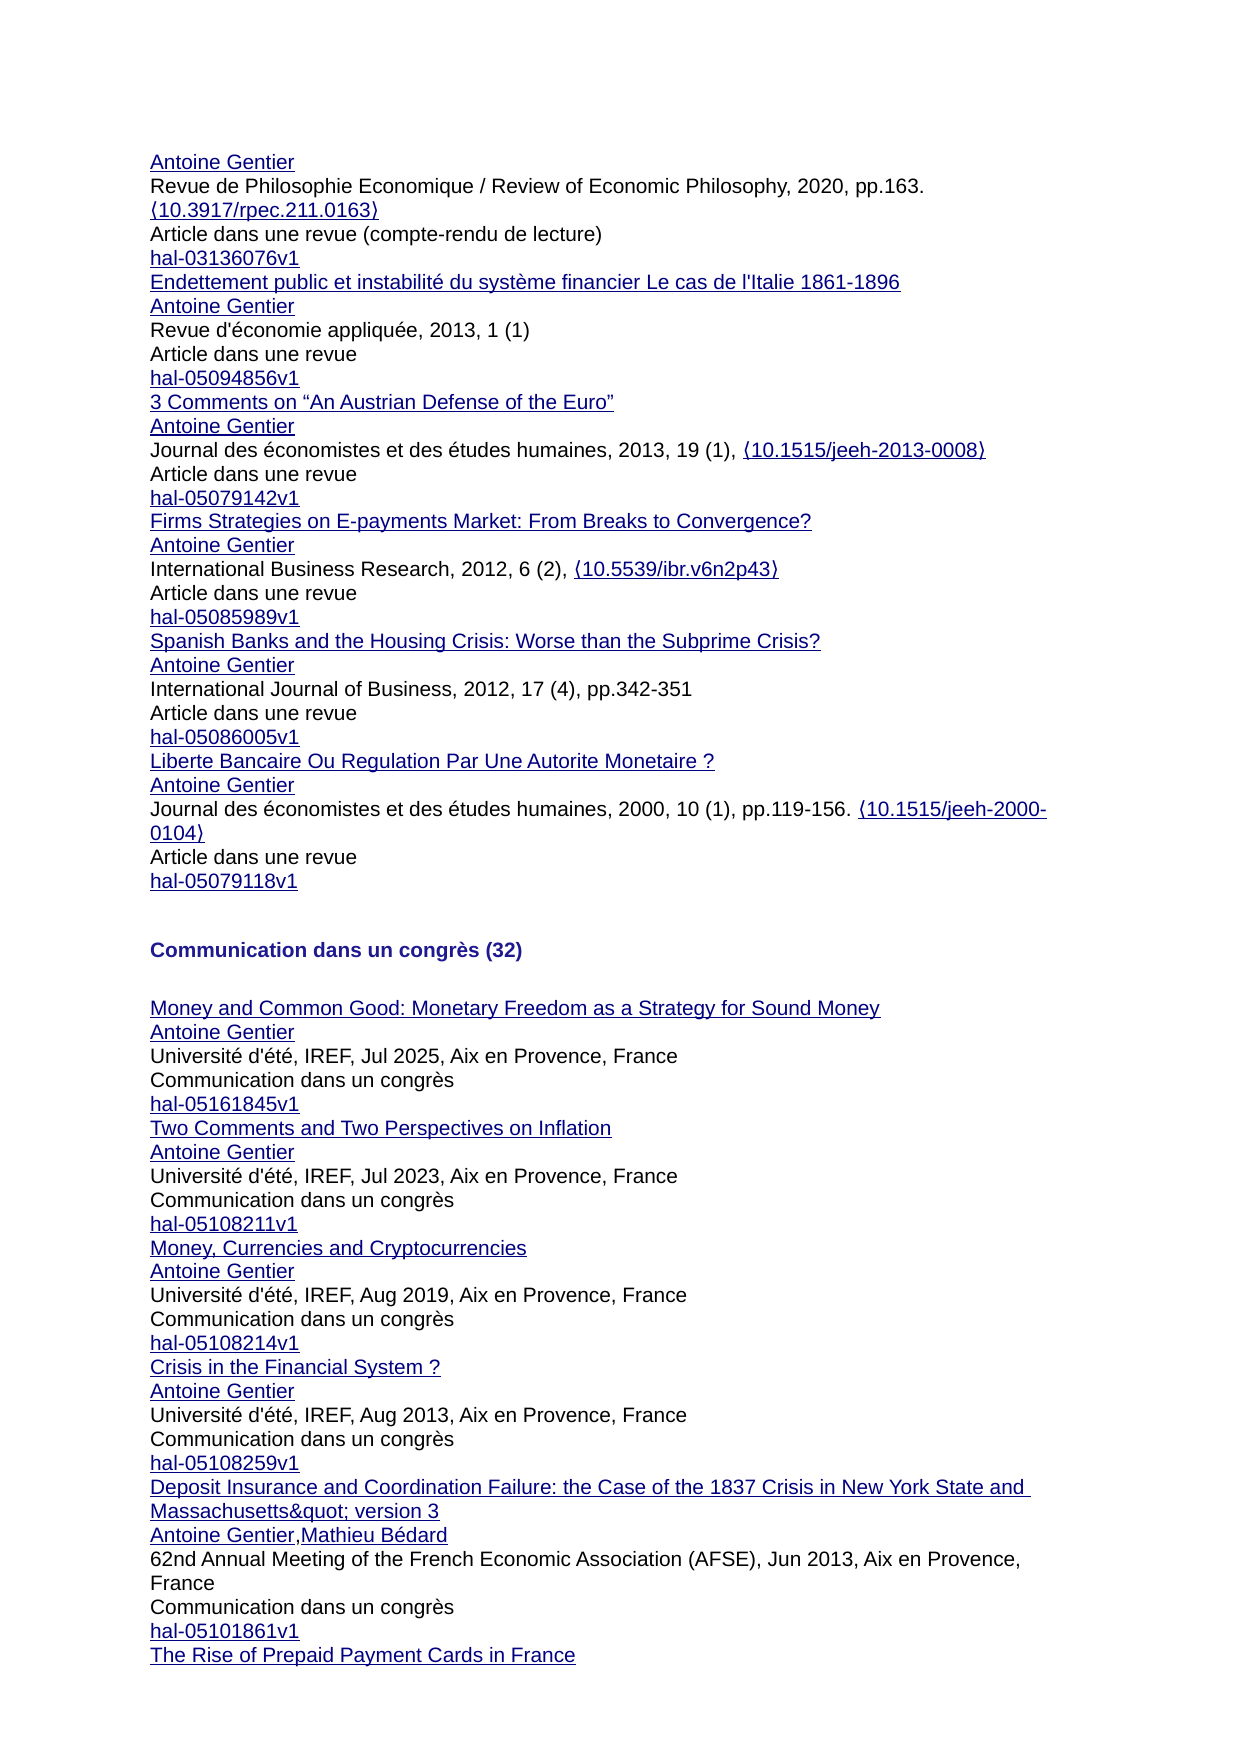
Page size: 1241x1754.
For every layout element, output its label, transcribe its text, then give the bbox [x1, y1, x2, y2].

table_cell Endettement public et instabilité du système financier Le cas de l'Italie 1861-1896 Antoine Gentier Revue d'économie appliquée, 2013, 1 (1) Article dans une revue hal-05094856v1 [150, 270, 1090, 389]
table_cell Firms Strategies on E-payments Market: From Breaks to Convergence? Antoine Gentier International Business Research, 2012, 6 (2), ⟨10.5539/ibr.v6n2p43⟩ Article dans une revue hal-05085989v1 [150, 509, 1090, 629]
table_cell Spanish Banks and the Housing Crisis: Worse than the Subprime Crisis? Antoine Gentier International Journal of Business, 2012, 17 (4), pp.342-351 Article dans une revue hal-05086005v1 [150, 629, 1090, 749]
table_header Money and Common Good: Monetary Freedom as a Strategy for Sound Money Antoine Gentier Université d'été, IREF, Jul 2025, Aix en Provence, France Communication dans un congrès hal-05161845v1 [150, 996, 1090, 1116]
table_cell 3 Comments on “An Austrian Defense of the Euro” Antoine Gentier Journal des économistes et des études humaines, 2013, 19 (1), ⟨10.1515/jeeh-2013-0008⟩ Article dans une revue hal-05079142v1 [150, 390, 1090, 509]
table_cell Antoine Gentier Revue de Philosophie Economique / Review of Economic Philosophy, 2020, pp.163. ⟨10.3917/rpec.211.0163⟩ Article dans une revue (compte-rendu de lecture) hal-03136076v1 [150, 150, 1090, 270]
table_cell Money, Currencies and Cryptocurrencies Antoine Gentier Université d'été, IREF, Aug 2019, Aix en Provence, France Communication dans un congrès hal-05108214v1 [150, 1235, 1090, 1355]
table_cell Two Comments and Two Perspectives on Inflation Antoine Gentier Université d'été, IREF, Jul 2023, Aix en Provence, France Communication dans un congrès hal-05108211v1 [150, 1116, 1090, 1235]
table_cell Deposit Insurance and Coordination Failure: the Case of the 1837 Crisis in New York State and Massachusetts&quot; version 3 Antoine Gentier,Mathieu Bédard 62nd Annual Meeting of the French Economic Association (AFSE), Jun 2013, Aix en Provence, France Communication dans un congrès hal-05101861v1 [150, 1475, 1090, 1643]
table_cell The Rise of Prepaid Payment Cards in France [150, 1643, 1090, 1667]
table_cell Liberte Bancaire Ou Regulation Par Une Autorite Monetaire ? Antoine Gentier Journal des économistes et des études humaines, 2000, 10 (1), pp.119-156. ⟨10.1515/jeeh-2000-0104⟩ Article dans une revue hal-05079118v1 [150, 749, 1090, 893]
table_cell Crisis in the Financial System ? Antoine Gentier Université d'été, IREF, Aug 2013, Aix en Provence, France Communication dans un congrès hal-05108259v1 [150, 1355, 1090, 1475]
subtitle Communication dans un congrès (32) [150, 937, 1090, 961]
